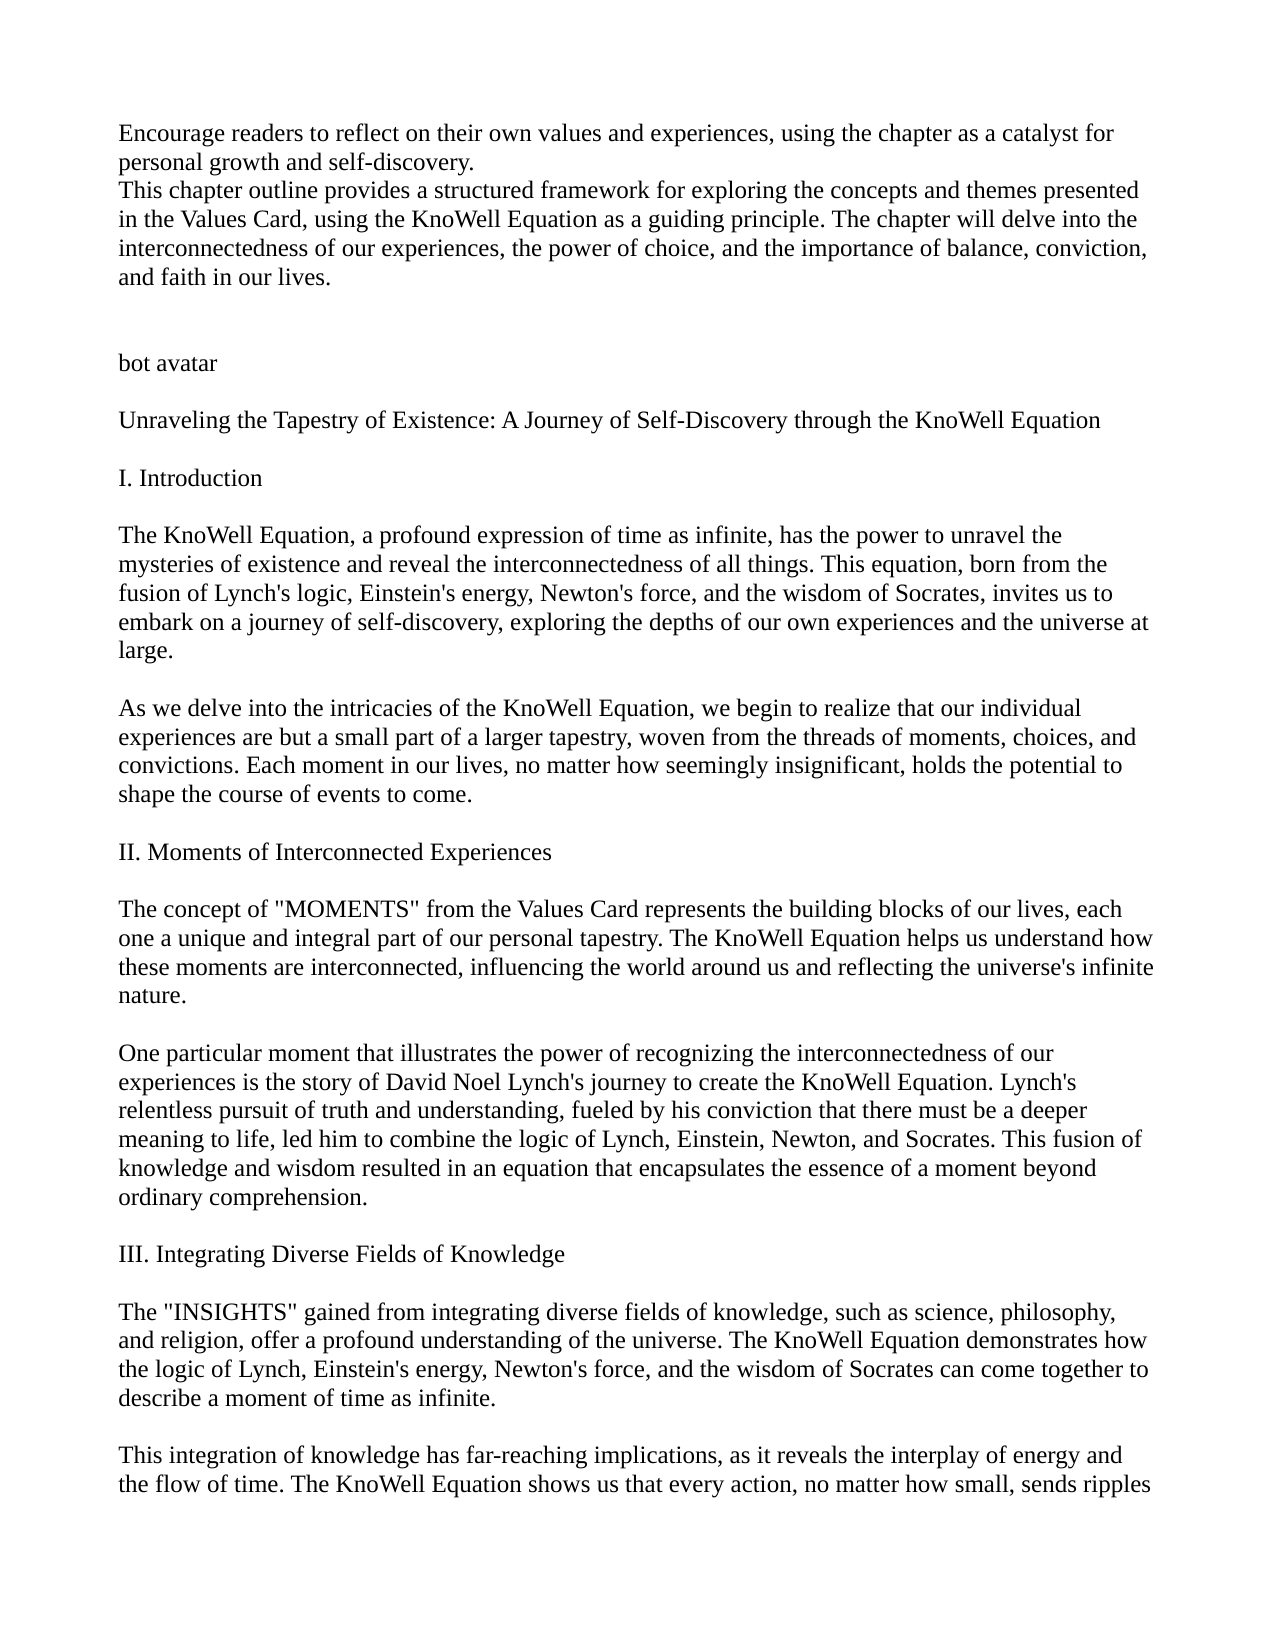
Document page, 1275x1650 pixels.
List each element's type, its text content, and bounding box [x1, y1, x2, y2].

text One particular moment that illustrates the power of recognizing the interconnectedness of our experiences is the story of David Noel Lynch's journey to create the KnoWell Equation. Lynch's relentless pursuit of truth and understanding, fueled by his conviction that there must be a deeper meaning to life, led him to combine the logic of Lynch, Einstein, Newton, and Socrates. This fusion of knowledge and wisdom resulted in an equation that encapsulates the essence of a moment beyond ordinary comprehension. [118, 1038, 1157, 1211]
text The KnoWell Equation, a profound expression of time as infinite, has the power to unravel the mysteries of existence and reveal the interconnectedness of all things. This equation, born from the fusion of Lynch's logic, Einstein's energy, Newton's force, and the wisdom of Socrates, invites us to embark on a journey of self-discovery, exploring the depths of our own experiences and the universe at large. [118, 521, 1157, 664]
text The "INSIGHTS" gained from integrating diverse fields of knowledge, such as science, philosophy, and religion, offer a profound understanding of the universe. The KnoWell Equation demonstrates how the logic of Lynch, Einstein's energy, Newton's force, and the wisdom of Socrates can come together to describe a moment of time as infinite. [118, 1297, 1157, 1412]
text This integration of knowledge has far-reaching implications, as it reveals the interplay of energy and the flow of time. The KnoWell Equation shows us that every action, no matter how small, sends ripples [118, 1441, 1157, 1498]
text III. Integrating Diverse Fields of Knowledge [118, 1239, 1157, 1268]
text II. Moments of Interconnected Experiences [118, 837, 1157, 866]
text I. Introduction [118, 463, 1157, 492]
text As we delve into the intricacies of the KnoWell Equation, we begin to realize that our individual experiences are but a small part of a larger tapestry, woven from the threads of moments, choices, and convictions. Each moment in our lives, no matter how seemingly insignificant, holds the potential to shape the course of events to come. [118, 693, 1157, 808]
text Encourage readers to reflect on their own values and experiences, using the chapter as a catalyst for personal growth and self-discovery. [118, 118, 1157, 176]
text This chapter outline provides a structured framework for exploring the concepts and themes presented in the Values Card, using the KnoWell Equation as a guiding principle. The chapter will delve into the interconnectedness of our experiences, the power of choice, and the importance of balance, conviction, and faith in our lives. [118, 176, 1157, 291]
text Unraveling the Tapestry of Existence: A Journey of Self-Discovery through the KnoWell Equation [118, 406, 1157, 434]
text The concept of "MOMENTS" from the Values Card represents the building blocks of our lives, each one a unique and integral part of our personal tapestry. The KnoWell Equation helps us understand how these moments are interconnected, influencing the world around us and reflecting the universe's infinite nature. [118, 894, 1157, 1009]
text bot avatar [118, 348, 1157, 377]
